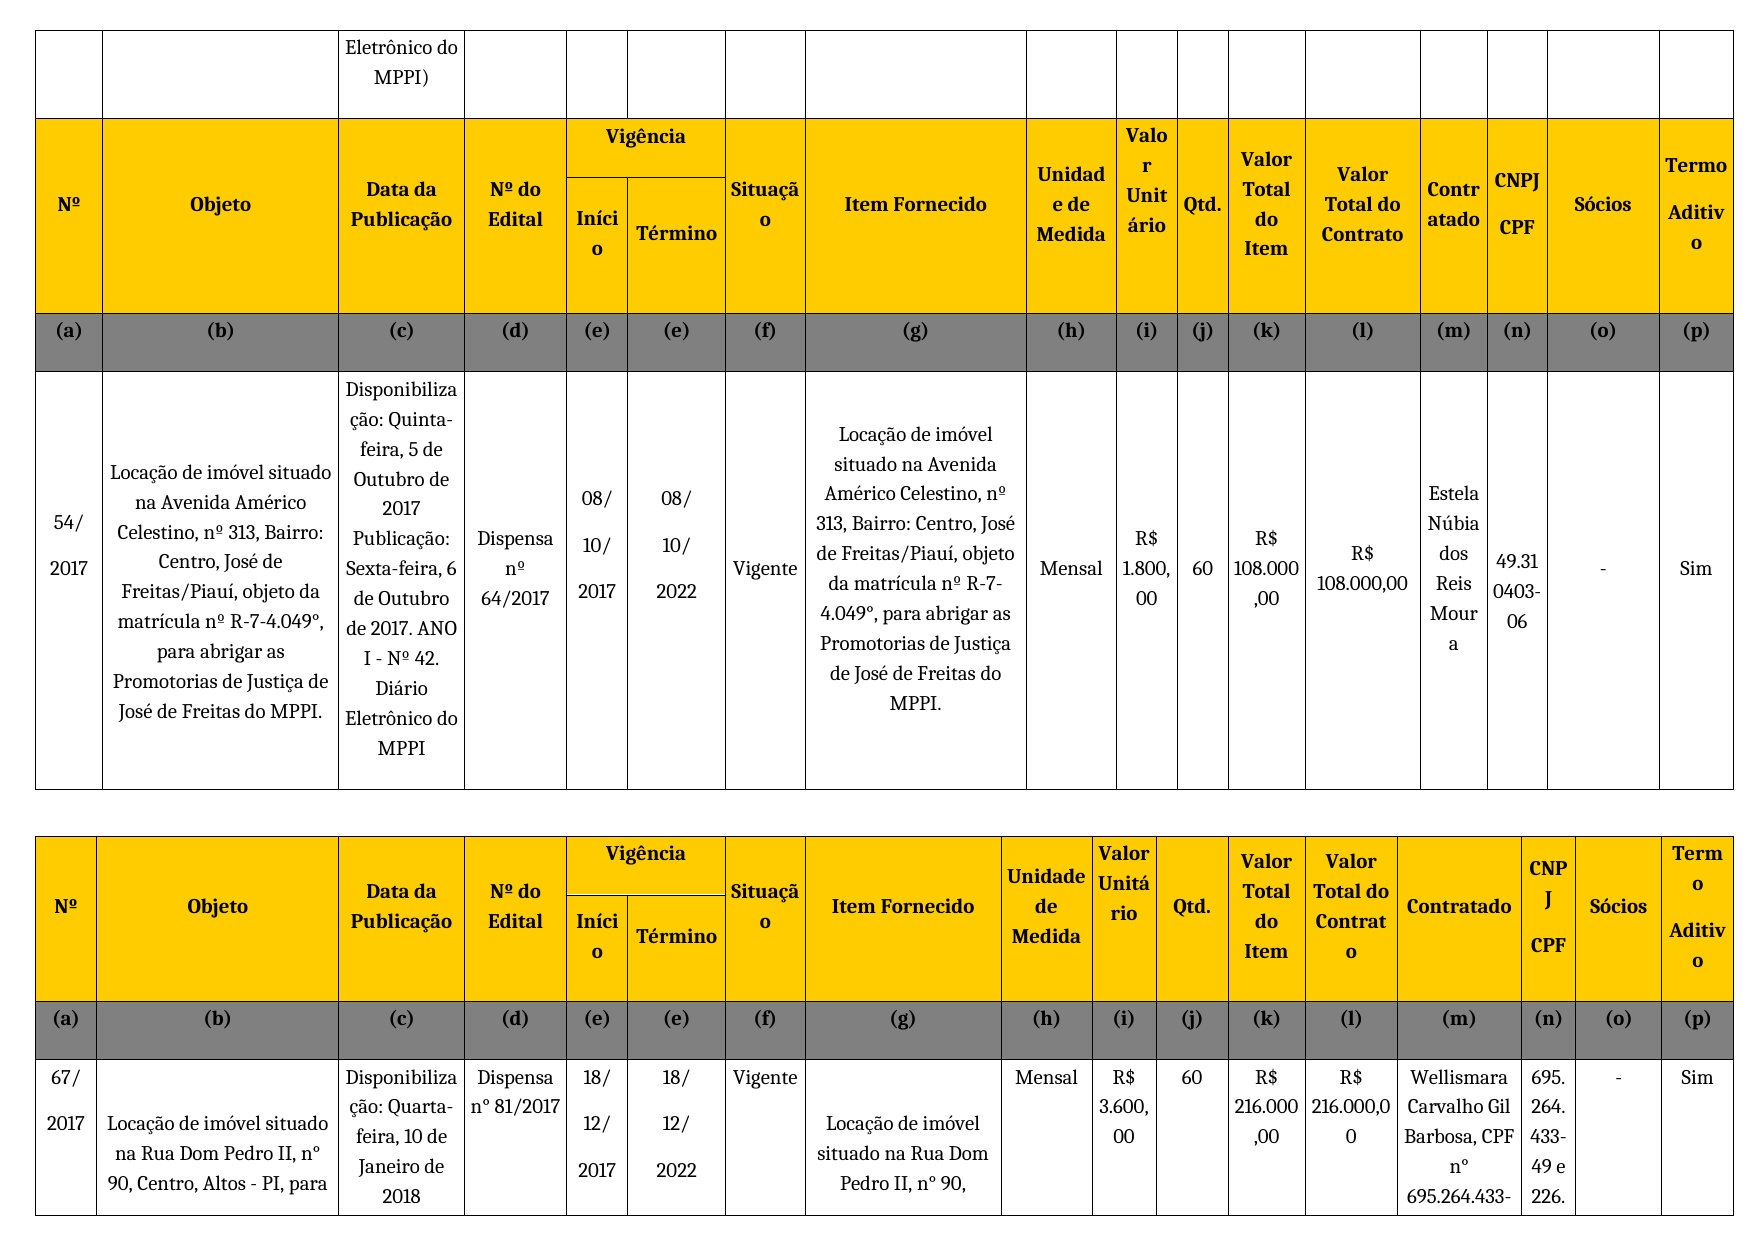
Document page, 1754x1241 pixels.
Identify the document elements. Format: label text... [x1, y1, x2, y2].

table_header Sócios [1576, 837, 1661, 1001]
table_cell 54/ 2017 [36, 372, 102, 788]
table_cell Estela Núbia dos Reis Moura [1421, 372, 1487, 788]
table_cell 60 [1178, 372, 1228, 788]
table_cell Nº [36, 119, 102, 313]
table_cell [628, 31, 725, 118]
table_cell - [1576, 1060, 1661, 1214]
table_cell (e) [567, 314, 627, 371]
table_cell (e) [628, 314, 725, 371]
table_cell Valor Total do Contrato [1306, 119, 1420, 313]
table_cell R$ 108.000,00 [1306, 372, 1420, 788]
table_cell 08/ 10/ 2022 [628, 372, 725, 788]
table_cell Início [567, 896, 627, 1001]
table_cell R$ 216.000,00 [1306, 1060, 1397, 1214]
table_cell (j) [1157, 1002, 1228, 1059]
table_cell - [1548, 372, 1659, 788]
table_cell Wellismara Carvalho Gil Barbosa, CPF n° 695.264.433- [1398, 1060, 1521, 1214]
table_cell (d) [465, 314, 566, 371]
table_header Data da Publicação [339, 837, 464, 1001]
table_cell [726, 31, 805, 118]
table_cell Valor Unitário [1117, 119, 1177, 313]
table_header Qtd. [1157, 837, 1228, 1001]
table_cell [1306, 31, 1420, 118]
table_cell Disponibilização: Quarta-feira, 10 de Janeiro de 2018 [339, 1060, 464, 1214]
table_cell R$ 108.000,00 [1229, 372, 1305, 788]
table_cell (b) [103, 314, 338, 371]
table_cell Mensal [1027, 372, 1116, 788]
table_cell (m) [1421, 314, 1487, 371]
table_cell Data da Publicação [339, 119, 464, 313]
table_cell Vigência [567, 119, 725, 177]
table_cell Mensal [1002, 1060, 1092, 1214]
table_cell Sim [1662, 1060, 1733, 1214]
table_cell [465, 31, 566, 118]
table_cell (f) [726, 1002, 805, 1059]
table_cell Locação de imóvel situado na Avenida Américo Celestino, nº 313, Bairro: Centro, José de Freitas/Piauí, objeto da matrícula nº R-7-4.049°, para abrigar as Promotorias de Justiça de José de Freitas do MPPI. [103, 372, 338, 788]
table_cell Término [628, 178, 725, 313]
table_cell (e) [628, 1002, 725, 1059]
table_cell (a) [36, 314, 102, 371]
table_cell (o) [1576, 1002, 1661, 1059]
table_cell [1421, 31, 1487, 118]
table_header Situação [726, 837, 805, 1001]
table_cell 695.264.433-49 e 226. [1522, 1060, 1575, 1214]
table_header Contratado [1398, 837, 1521, 1001]
table_cell Locação de imóvel situado na Rua Dom Pedro II, n° 90, [806, 1060, 1001, 1214]
table_cell Termo Aditivo [1660, 119, 1733, 313]
table_header Nº do Edital [465, 837, 566, 1001]
table_cell (h) [1002, 1002, 1092, 1059]
table_cell [36, 31, 102, 118]
table_cell (h) [1027, 314, 1116, 371]
table_cell [567, 31, 627, 118]
table_cell (l) [1306, 314, 1420, 371]
table_cell (k) [1229, 1002, 1305, 1059]
table_cell 60 [1157, 1060, 1228, 1214]
table_cell [1117, 31, 1177, 118]
table_cell (o) [1548, 314, 1659, 371]
table_cell (i) [1117, 314, 1177, 371]
table_header Objeto [97, 837, 338, 1001]
table_cell (c) [339, 314, 464, 371]
table_cell 18/ 12/ 2017 [567, 1060, 627, 1214]
table_cell CNPJ CPF [1488, 119, 1547, 313]
table_cell 49.310403-06 [1488, 372, 1547, 788]
table_cell [103, 31, 338, 118]
table_cell [1229, 31, 1305, 118]
table_cell Término [628, 896, 725, 1001]
table_header Item Fornecido [806, 837, 1001, 1001]
table_cell 67/ 2017 [36, 1060, 96, 1214]
table_cell (g) [806, 1002, 1001, 1059]
table_cell (p) [1660, 314, 1733, 371]
table_cell [806, 31, 1026, 118]
table_header Unidade de Medida [1002, 837, 1092, 1001]
table_header CNPJ CPF [1522, 837, 1575, 1001]
table_cell Unidade de Medida [1027, 119, 1116, 313]
table_cell Disponibilização: Quinta-feira, 5 de Outubro de 2017 Publicação: Sexta-feira, 6 de Outubro de 2017. ANO I - Nº 42. Diário Eletrônico do MPPI [339, 372, 464, 788]
table_cell Valor Total do Item [1229, 119, 1305, 313]
table_header Vigência [567, 837, 725, 894]
table_cell Locação de imóvel situado na Avenida Américo Celestino, nº 313, Bairro: Centro, José de Freitas/Piauí, objeto da matrícula nº R-7-4.049°, para abrigar as Promotorias de Justiça de José de Freitas do MPPI. [806, 372, 1026, 788]
table_cell Vigente [726, 1060, 805, 1214]
table_cell R$ 3.600,00 [1093, 1060, 1156, 1214]
table_cell (a) [36, 1002, 96, 1059]
table_cell (m) [1398, 1002, 1521, 1059]
table_cell (e) [567, 1002, 627, 1059]
table_cell Contratado [1421, 119, 1487, 313]
table_cell [1660, 31, 1733, 118]
table_header Nº [36, 837, 96, 1001]
table_cell Item Fornecido [806, 119, 1026, 313]
table_cell 08/ 10/ 2017 [567, 372, 627, 788]
table_cell (g) [806, 314, 1026, 371]
table_header Termo Aditivo [1662, 837, 1733, 1001]
table_cell Dispensa n° 81/2017 [465, 1060, 566, 1214]
table_cell [1178, 31, 1228, 118]
table_header Valor Unitário [1093, 837, 1156, 1001]
table_cell 18/ 12/ 2022 [628, 1060, 725, 1214]
table_cell Objeto [103, 119, 338, 313]
table_cell [1488, 31, 1547, 118]
table_cell R$ 216.000,00 [1229, 1060, 1305, 1214]
table_cell - [1548, 31, 1659, 118]
table_cell Situação [726, 119, 805, 313]
table_cell Locação de imóvel situado na Rua Dom Pedro II, n° 90, Centro, Altos - PI, para [97, 1060, 338, 1214]
table_cell Vigente [726, 372, 805, 788]
table_header Valor Total do Item [1229, 837, 1305, 1001]
table_cell (j) [1178, 314, 1228, 371]
table_cell Início [567, 178, 627, 313]
table_cell (n) [1488, 314, 1547, 371]
table_cell (n) [1522, 1002, 1575, 1059]
table_cell Qtd. [1178, 119, 1228, 313]
table_cell Eletrônico do MPPI) [339, 31, 464, 118]
table_cell Sócios [1548, 119, 1659, 313]
table_cell (k) [1229, 314, 1305, 371]
table_cell R$ 1.800,00 [1117, 372, 1177, 788]
table_cell [1027, 31, 1116, 118]
table_cell (b) [97, 1002, 338, 1059]
table_cell (l) [1306, 1002, 1397, 1059]
table_cell (f) [726, 314, 805, 371]
table_cell Dispensa nº 64/2017 [465, 372, 566, 788]
table_cell (i) [1093, 1002, 1156, 1059]
table_cell Nº do Edital [465, 119, 566, 313]
table_cell (p) [1662, 1002, 1733, 1059]
table_cell Sim [1660, 372, 1733, 788]
table_cell (c) [339, 1002, 464, 1059]
table_header Valor Total do Contrato [1306, 837, 1397, 1001]
table_cell (d) [465, 1002, 566, 1059]
